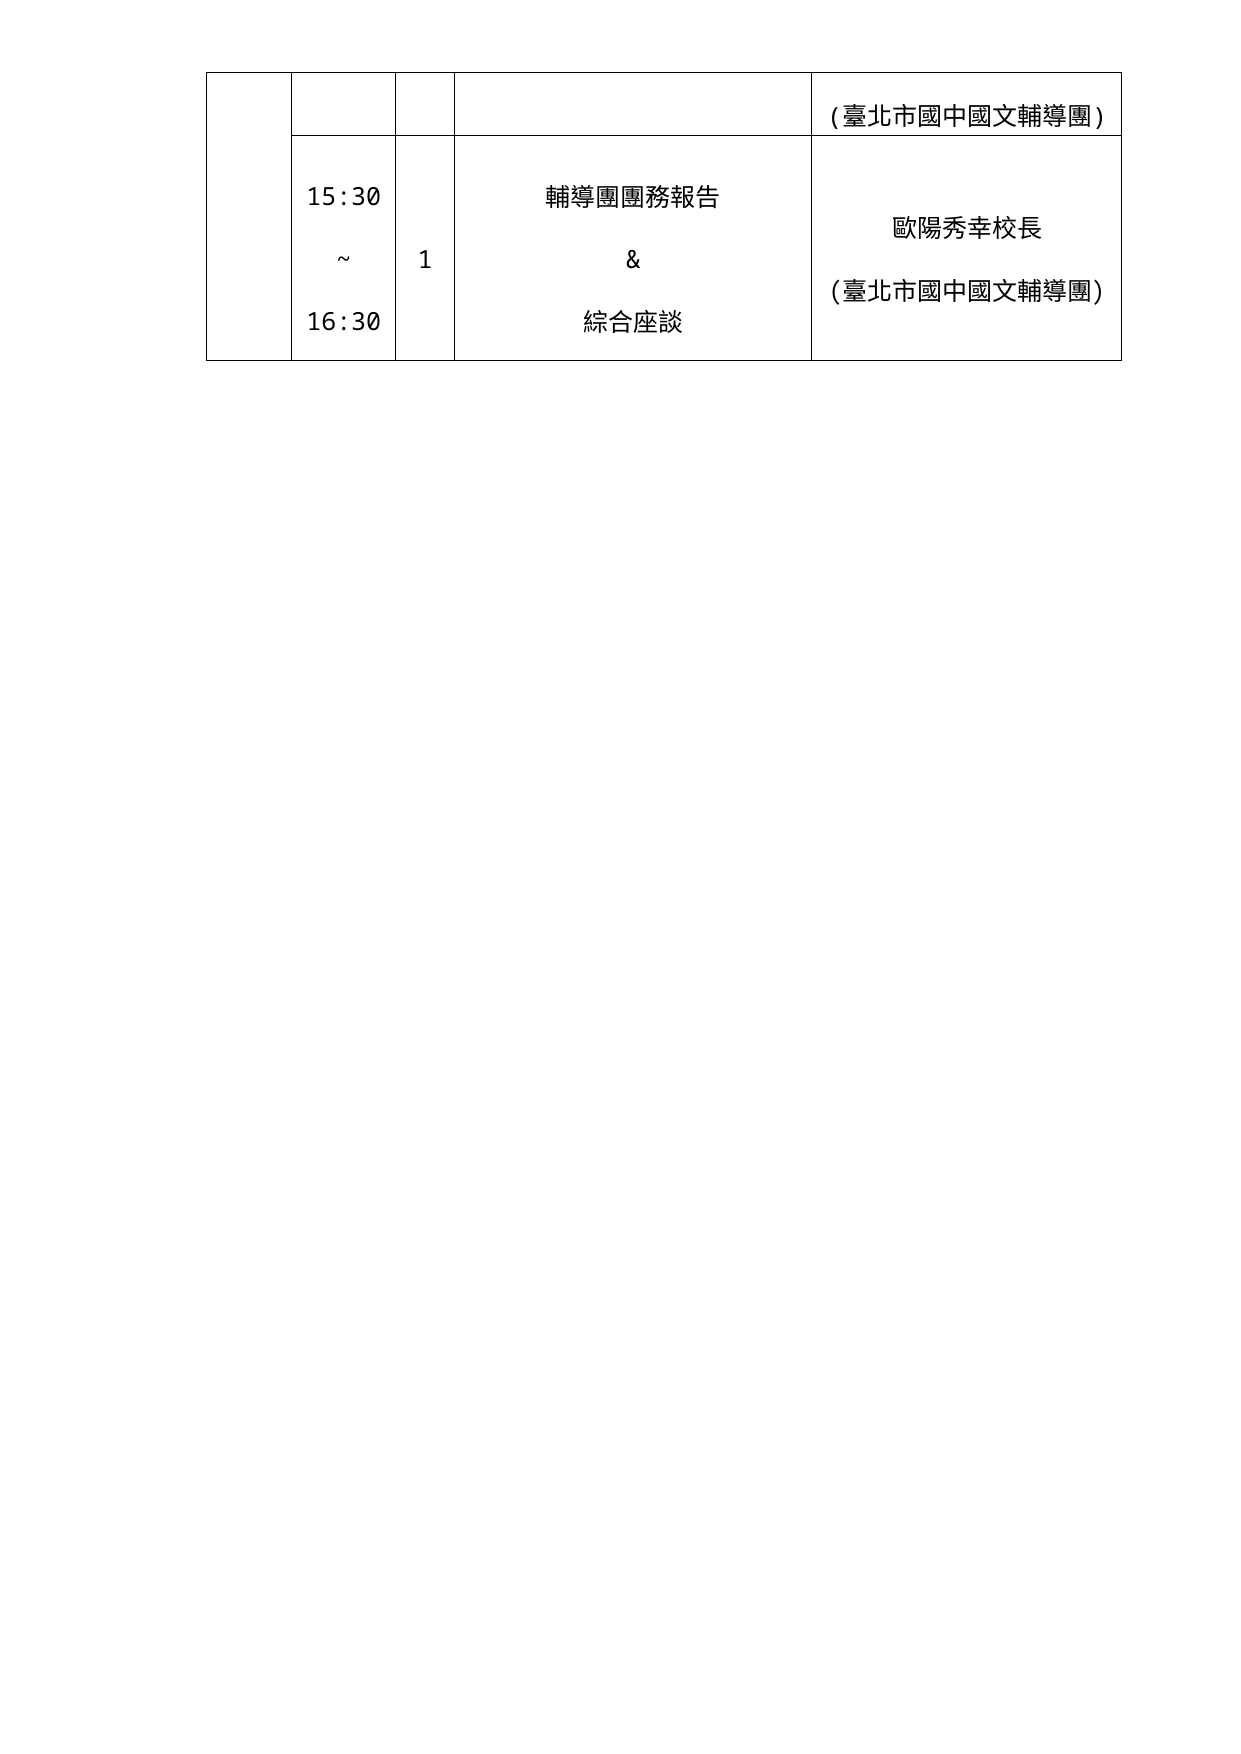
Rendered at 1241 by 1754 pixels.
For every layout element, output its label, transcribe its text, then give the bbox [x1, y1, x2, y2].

table_cell [396, 73, 454, 135]
table_cell [207, 73, 291, 359]
table_cell 輔導團團務報告 & 綜合座談 [455, 136, 811, 359]
table_cell 歐陽秀幸校長 (臺北市國中國文輔導團) [812, 136, 1121, 359]
table_cell [292, 73, 395, 135]
table_cell [455, 73, 811, 135]
table_cell 15:30~ 16:30 [292, 136, 395, 359]
table_cell 1 [396, 136, 454, 359]
table_cell (臺北市國中國文輔導團) [812, 73, 1121, 135]
